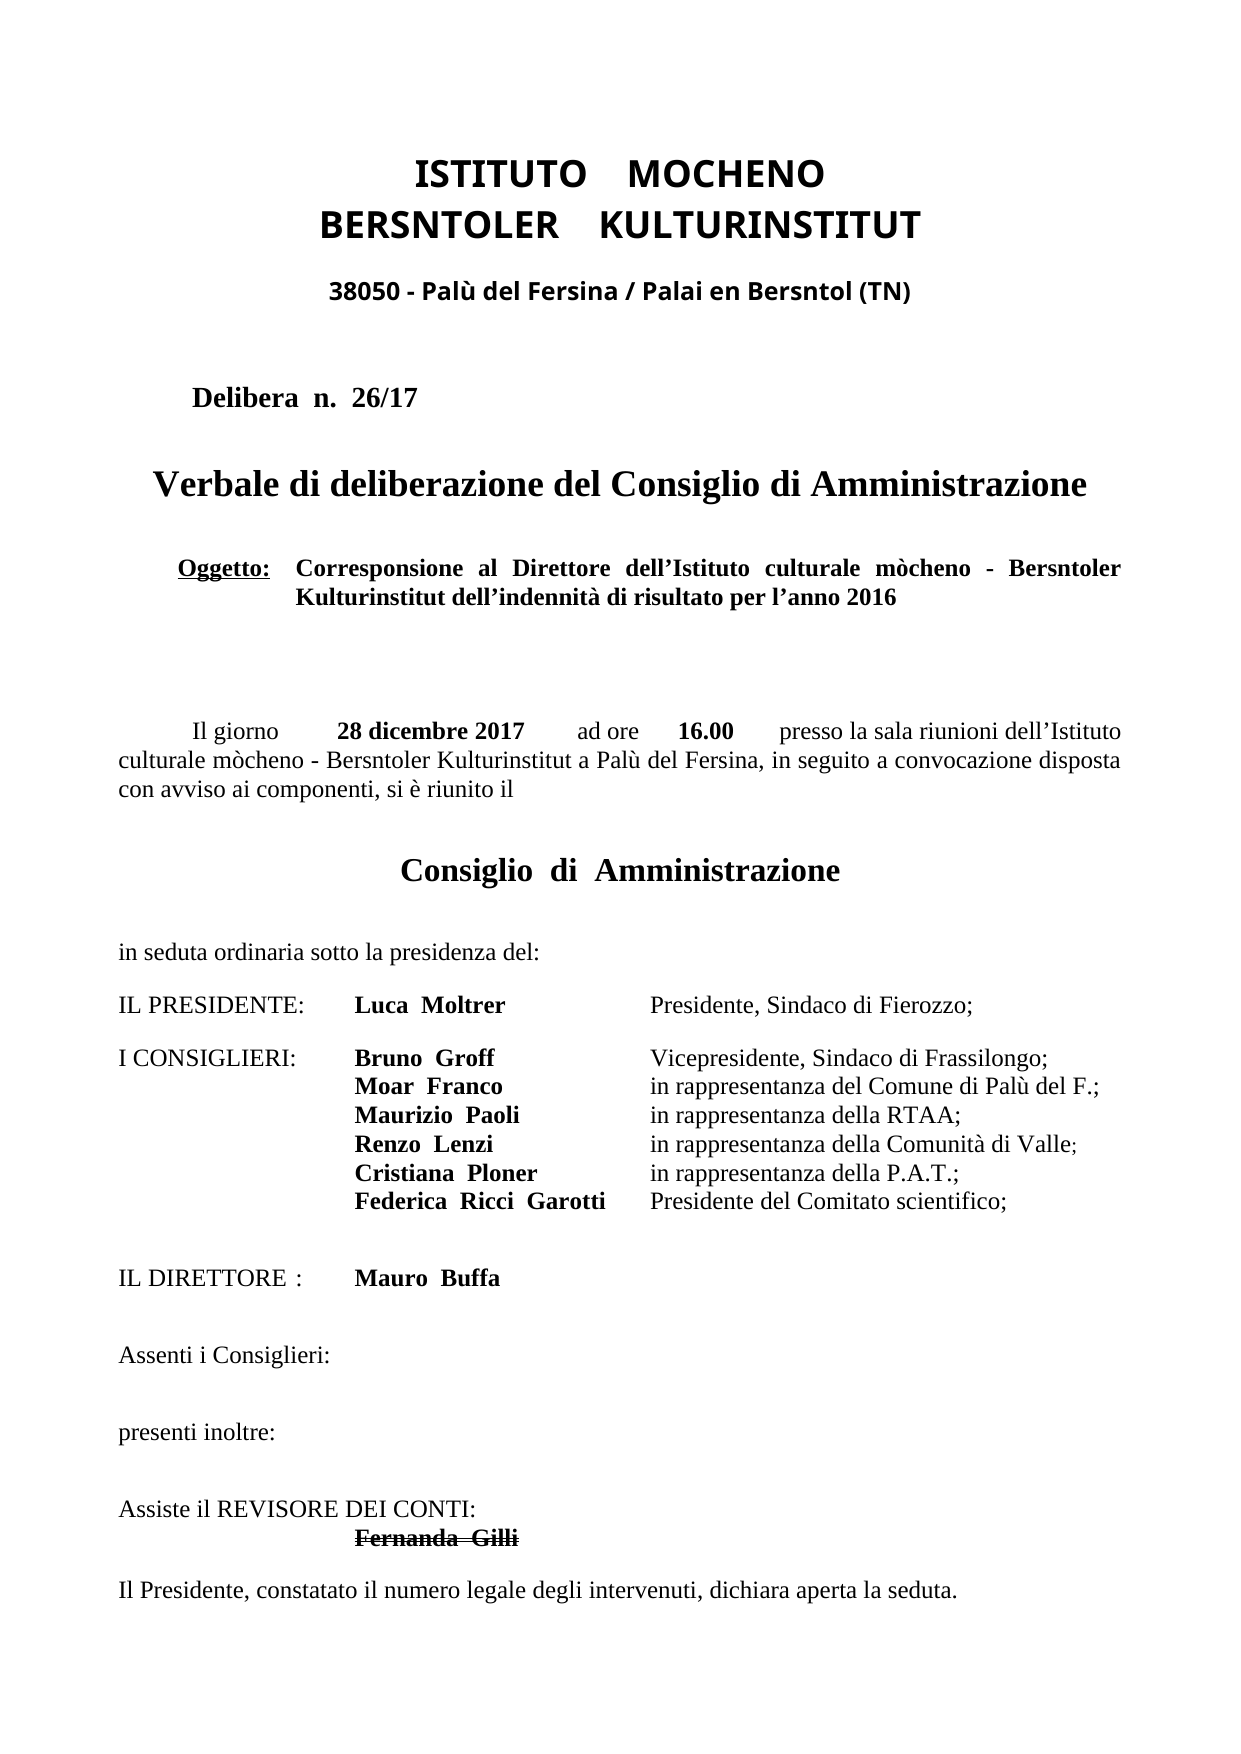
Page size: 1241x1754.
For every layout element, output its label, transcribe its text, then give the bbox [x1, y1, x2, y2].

text Oggetto: Corresponsione al Direttore dell’Istituto culturale mòcheno - Bersntoler Kulturinstitut dell’indennità di risultato per l’anno 2016 [177, 553, 1122, 611]
text Fernanda Gilli [118, 1523, 1122, 1551]
text presenti inoltre: [118, 1417, 1122, 1446]
text Renzo Lenzi in rappresentanza della Comunità di Valle; [118, 1129, 1122, 1158]
text BERSNTOLER KULTURINSTITUT [118, 199, 1122, 250]
text Federica Ricci Garotti Presidente del Comitato scientifico; [118, 1186, 1122, 1215]
text Moar Franco in rappresentanza del Comune di Palù del F.; [118, 1071, 1122, 1100]
text Cristiana Ploner in rappresentanza della P.A.T.; [118, 1158, 1122, 1186]
text Il Presidente, constatato il numero legale degli intervenuti, dichiara aperta la seduta. [118, 1575, 1122, 1604]
text IL DIRETTORE : Mauro Buffa [118, 1263, 1122, 1292]
text in seduta ordinaria sotto la presidenza del: [118, 937, 1122, 966]
text Consiglio di Amministrazione [118, 851, 1122, 889]
text I CONSIGLIERI: Bruno Groff Vicepresidente, Sindaco di Frassilongo; [118, 1043, 1122, 1071]
text 38050 - Palù del Fersina / Palai en Bersntol (TN) [118, 274, 1122, 308]
text Assiste il REVISORE DEI CONTI: [118, 1494, 1122, 1523]
text Delibera n. 26/17 [118, 380, 1122, 414]
text Il giorno 28 dicembre 2017 ad ore 16.00 presso la sala riunioni dell’Istituto culturale mòcheno - Bersntoler Kulturinstitut a Palù del Fersina, in seguito a convocazione disposta con avviso ai componenti, si è riunito il [118, 716, 1122, 802]
text Verbale di deliberazione del Consiglio di Amministrazione [118, 462, 1122, 505]
text IL PRESIDENTE: Luca Moltrer Presidente, Sindaco di Fierozzo; [118, 990, 1122, 1018]
text Maurizio Paoli in rappresentanza della RTAA; [118, 1100, 1122, 1129]
text ISTITUTO MOCHENO [118, 148, 1122, 199]
text Assenti i Consiglieri: [118, 1340, 1122, 1369]
